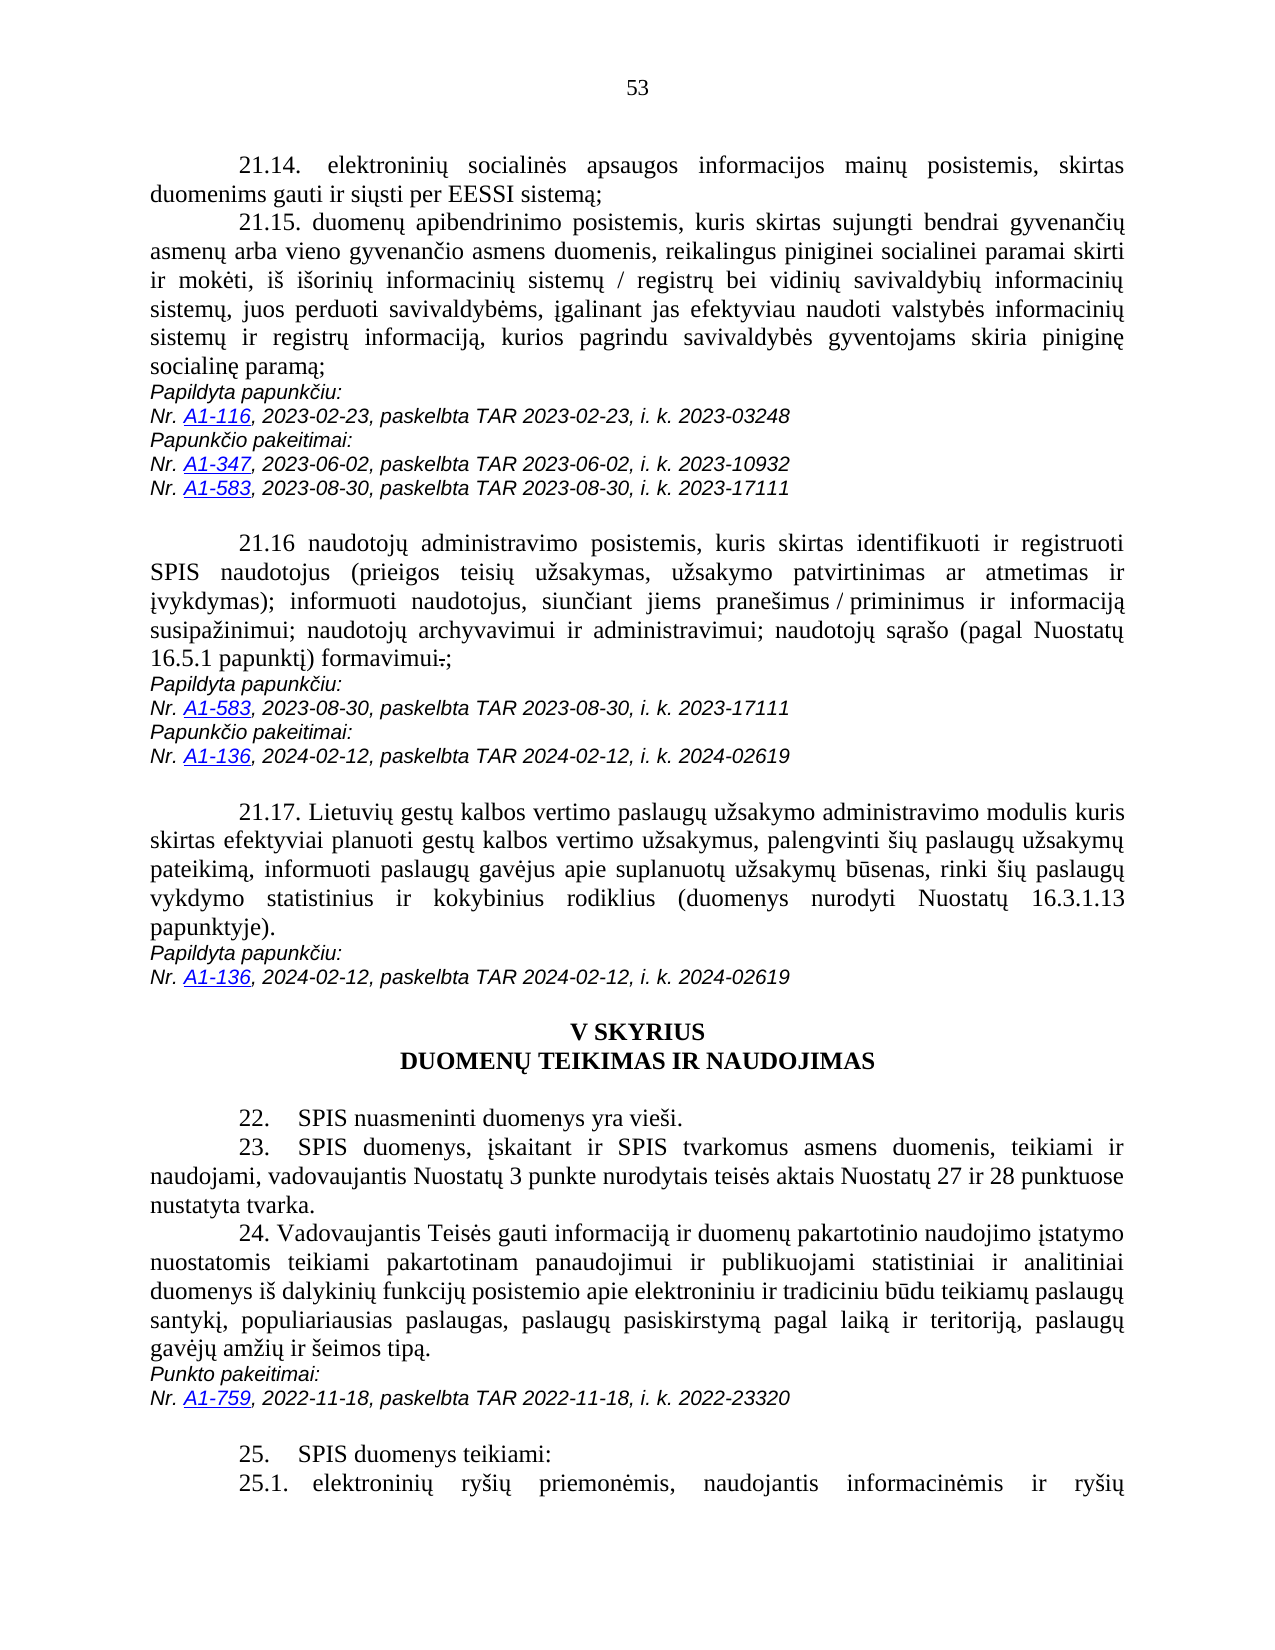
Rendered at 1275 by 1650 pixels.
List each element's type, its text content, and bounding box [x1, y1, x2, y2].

text Nr. A1-136, 2024-02-12, paskelbta TAR 2024-02-12, i. k. 2024-02619 [150, 964, 1125, 988]
text DUOMENŲ TEIKIMAS IR NAUDOJIMAS [150, 1046, 1125, 1075]
text Punkto pakeitimai: [150, 1362, 1125, 1386]
text Nr. A1-136, 2024-02-12, paskelbta TAR 2024-02-12, i. k. 2024-02619 [150, 744, 1125, 768]
text 22. SPIS nuasmeninti duomenys yra vieši. [150, 1103, 1125, 1132]
text 21.14. elektroninių socialinės apsaugos informacijos mainų posistemis, skirtas duomenims gauti ir siųsti per EESSI sistemą; [150, 150, 1125, 207]
text Nr. A1-347, 2023-06-02, paskelbta TAR 2023-06-02, i. k. 2023-10932 [150, 452, 1125, 476]
text Papunkčio pakeitimai: [150, 720, 1125, 744]
text Papildyta papunkčiu: [150, 941, 1125, 964]
text 24. Vadovaujantis Teisės gauti informaciją ir duomenų pakartotinio naudojimo įstatymo nuostatomis teikiami pakartotinam panaudojimui ir publikuojami statistiniai ir analitiniai duomenys iš dalykinių funkcijų posistemio apie elektroniniu ir tradiciniu būdu teikiamų paslaugų santykį, populiariausias paslaugas, paslaugų pasiskirstymą pagal laiką ir teritoriją, paslaugų gavėjų amžių ir šeimos tipą. [150, 1218, 1125, 1362]
text V SKYRIUS [150, 1017, 1125, 1046]
text Nr. A1-583, 2023-08-30, paskelbta TAR 2023-08-30, i. k. 2023-17111 [150, 696, 1125, 720]
text 25. SPIS duomenys teikiami: [150, 1439, 1125, 1468]
text Nr. A1-759, 2022-11-18, paskelbta TAR 2022-11-18, i. k. 2022-23320 [150, 1386, 1125, 1410]
text Papildyta papunkčiu: [150, 672, 1125, 696]
text Papunkčio pakeitimai: [150, 428, 1125, 452]
text 25.1. elektroninių ryšių priemonėmis, naudojantis informacinėmis ir ryšių [150, 1468, 1125, 1496]
text 23. SPIS duomenys, įskaitant ir SPIS tvarkomus asmens duomenis, teikiami ir naudojami, vadovaujantis Nuostatų 3 punkte nurodytais teisės aktais Nuostatų 27 ir 28 punktuose nustatyta tvarka. [150, 1132, 1125, 1218]
text 21.16 naudotojų administravimo posistemis, kuris skirtas identifikuoti ir registruoti SPIS naudotojus (prieigos teisių užsakymas, užsakymo patvirtinimas ar atmetimas ir įvykdymas); informuoti naudotojus, siunčiant jiems pranešimus / priminimus ir informaciją susipažinimui; naudotojų archyvavimui ir administravimui; naudotojų sąrašo (pagal Nuostatų 16.5.1 papunktį) formavimui.; [150, 528, 1125, 672]
text Nr. A1-116, 2023-02-23, paskelbta TAR 2023-02-23, i. k. 2023-03248 [150, 404, 1125, 428]
text 21.15. duomenų apibendrinimo posistemis, kuris skirtas sujungti bendrai gyvenančių asmenų arba vieno gyvenančio asmens duomenis, reikalingus piniginei socialinei paramai skirti ir mokėti, iš išorinių informacinių sistemų / registrų bei vidinių savivaldybių informacinių sistemų, juos perduoti savivaldybėms, įgalinant jas efektyviau naudoti valstybės informacinių sistemų ir registrų informaciją, kurios pagrindu savivaldybės gyventojams skiria piniginę socialinę paramą; [150, 207, 1125, 380]
text 21.17. Lietuvių gestų kalbos vertimo paslaugų užsakymo administravimo modulis kuris skirtas efektyviai planuoti gestų kalbos vertimo užsakymus, palengvinti šių paslaugų užsakymų pateikimą, informuoti paslaugų gavėjus apie suplanuotų užsakymų būsenas, rinki šių paslaugų vykdymo statistinius ir kokybinius rodiklius (duomenys nurodyti Nuostatų 16.3.1.13 papunktyje). [150, 797, 1125, 941]
text Nr. A1-583, 2023-08-30, paskelbta TAR 2023-08-30, i. k. 2023-17111 [150, 476, 1125, 500]
text Papildyta papunkčiu: [150, 380, 1125, 404]
